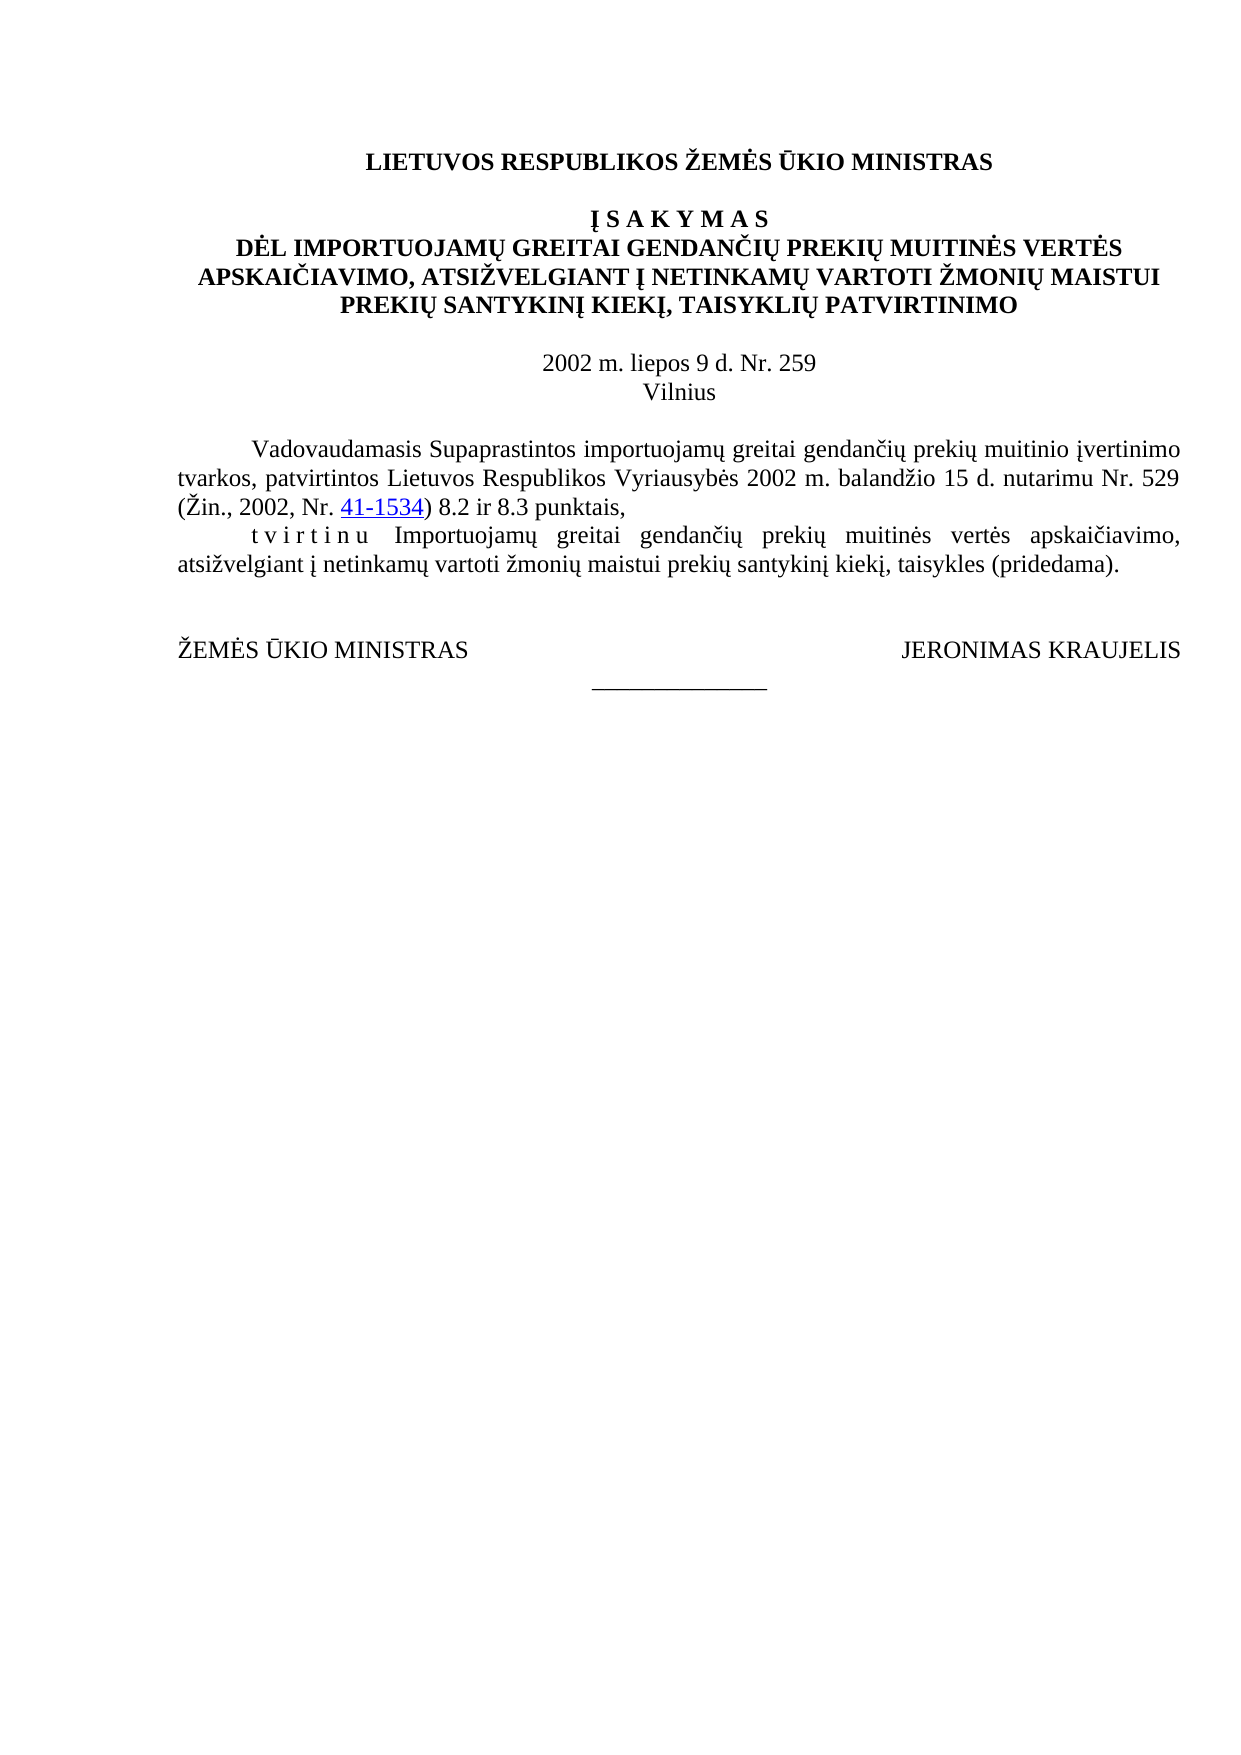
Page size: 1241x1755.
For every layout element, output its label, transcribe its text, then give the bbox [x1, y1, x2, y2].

text Į S A K Y M A S [177, 204, 1181, 233]
text LIETUVOS RESPUBLIKOS ŽEMĖS ŪKIO MINISTRAS [177, 147, 1181, 176]
text 2002 m. liepos 9 d. Nr. 259 [177, 348, 1181, 377]
text Vilnius [177, 377, 1181, 406]
text ______________ [177, 664, 1181, 693]
text Vadovaudamasis Supaprastintos importuojamų greitai gendančių prekių muitinio įvertinimo tvarkos, patvirtintos Lietuvos Respublikos Vyriausybės 2002 m. balandžio 15 d. nutarimu Nr. 529 (Žin., 2002, Nr. 41-1534) 8.2 ir 8.3 punktais, [177, 434, 1181, 521]
text tvirtinu Importuojamų greitai gendančių prekių muitinės vertės apskaičiavimo, atsižvelgiant į netinkamų vartoti žmonių maistui prekių santykinį kiekį, taisykles (pridedama). [177, 521, 1181, 578]
text DĖL IMPORTUOJAMŲ GREITAI GENDANČIŲ PREKIŲ MUITINĖS VERTĖS APSKAIČIAVIMO, ATSIŽVELGIANT Į NETINKAMŲ VARTOTI ŽMONIŲ MAISTUI PREKIŲ SANTYKINĮ KIEKĮ, TAISYKLIŲ PATVIRTINIMO [177, 233, 1181, 319]
text ŽEMĖS ŪKIO MINISTRAS JERONIMAS KRAUJELIS [177, 636, 1181, 664]
